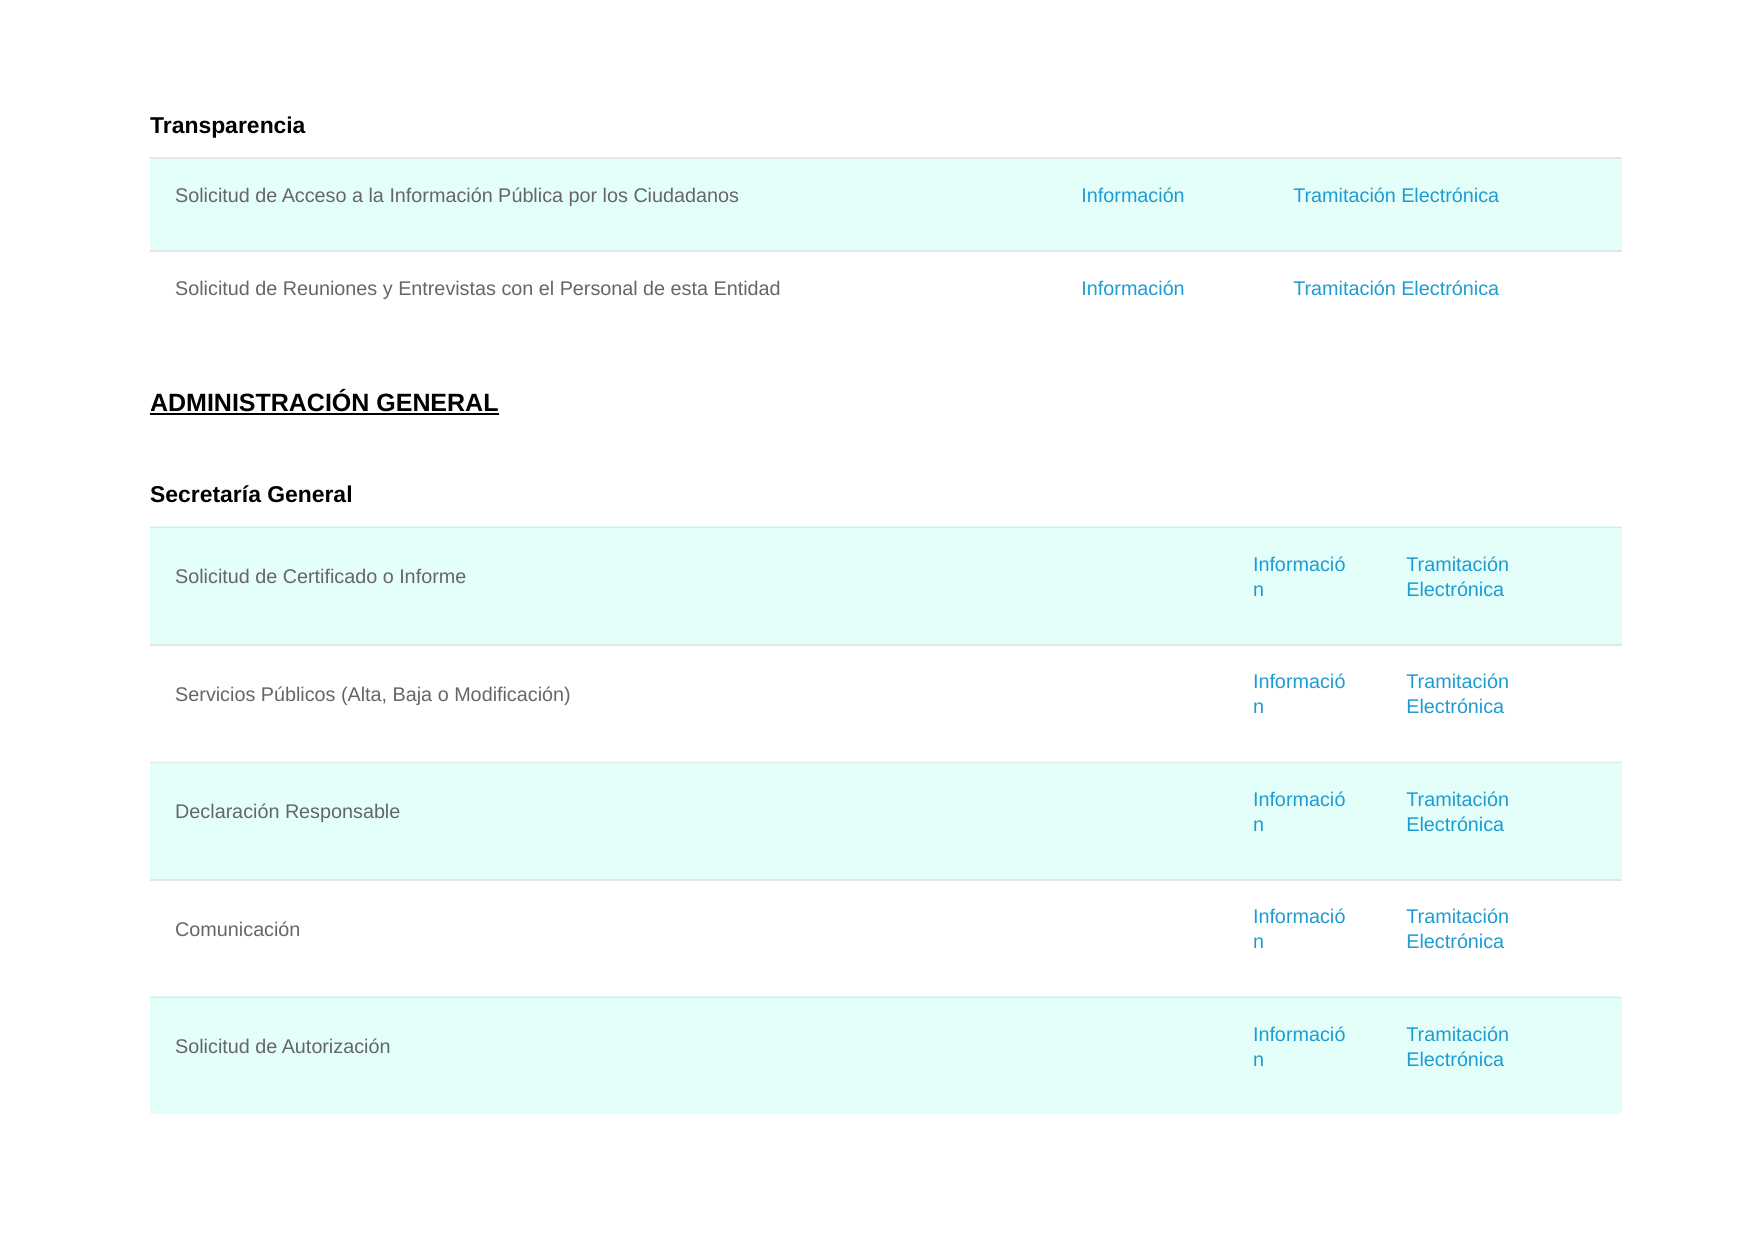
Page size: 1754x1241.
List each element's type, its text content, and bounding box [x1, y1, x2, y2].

text Transparencia [150, 112, 1604, 138]
table_cell Tramitación Electrónica [1268, 252, 1622, 343]
table_cell Solicitud de Reuniones y Entrevistas con el Personal de esta Entidad [150, 252, 1056, 343]
table_cell Tramitación Electrónica [1381, 763, 1622, 879]
table_header Solicitud de Acceso a la Información Pública por los Ciudadanos [150, 159, 1056, 250]
table_cell Declaración Responsable [150, 763, 1228, 879]
table_header Información [1228, 528, 1381, 644]
table_cell Tramitación Electrónica [1381, 881, 1622, 996]
text ADMINISTRACIÓN GENERAL [150, 388, 1604, 417]
table_cell Tramitación Electrónica [1381, 998, 1622, 1114]
text Secretaría General [150, 481, 1604, 508]
table_header Información [1056, 159, 1268, 250]
table_header Tramitación Electrónica [1268, 159, 1622, 250]
table_cell Solicitud de Autorización [150, 998, 1228, 1114]
table_cell Información [1228, 881, 1381, 996]
table_header Solicitud de Certificado o Informe [150, 528, 1228, 644]
table_cell Información [1228, 646, 1381, 761]
table_cell Servicios Públicos (Alta, Baja o Modificación) [150, 646, 1228, 761]
table_header Tramitación Electrónica [1381, 528, 1622, 644]
table_cell Tramitación Electrónica [1381, 646, 1622, 761]
table_cell Información [1228, 998, 1381, 1114]
table_cell Comunicación [150, 881, 1228, 996]
table_cell Información [1228, 763, 1381, 879]
table_cell Información [1056, 252, 1268, 343]
